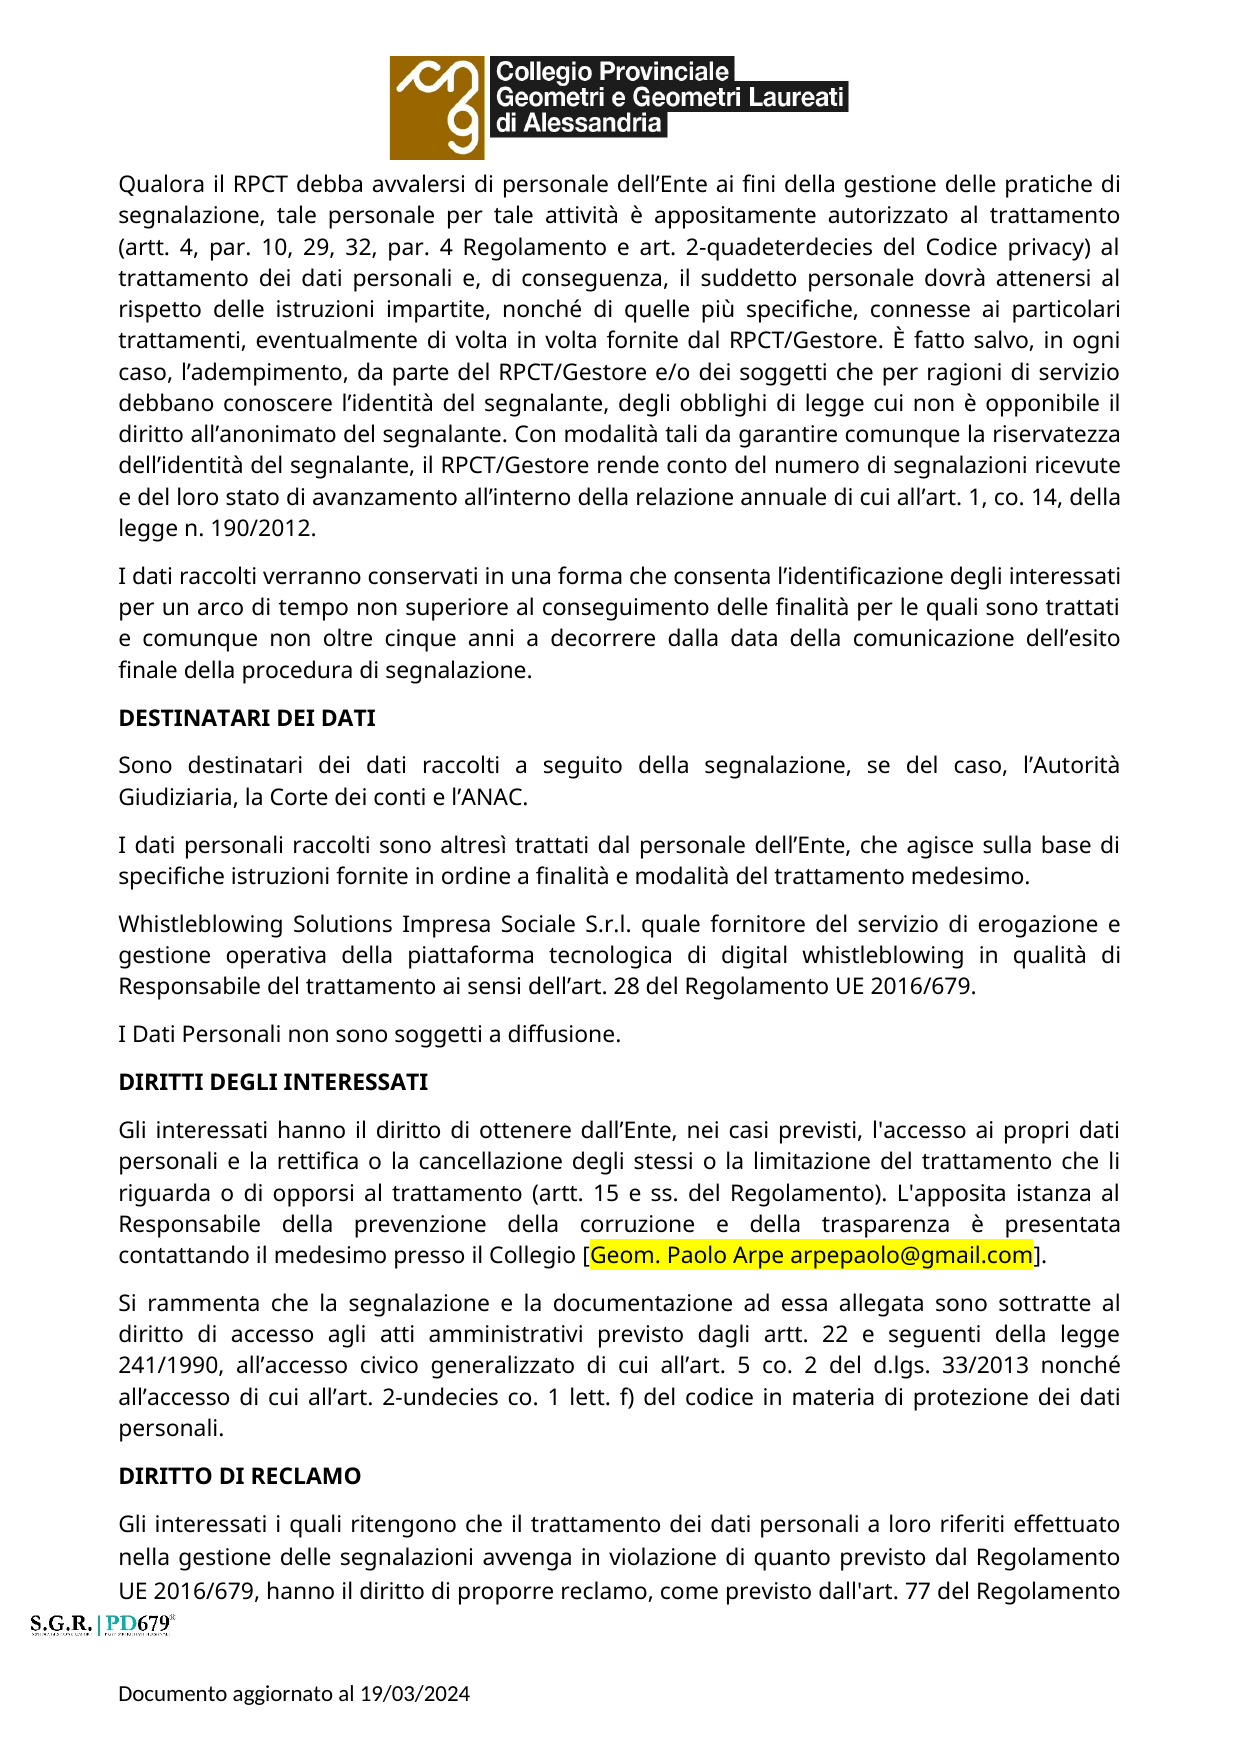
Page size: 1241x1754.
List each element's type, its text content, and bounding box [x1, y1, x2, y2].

text DESTINATARI DEI DATI [118, 701, 1122, 733]
text I Dati Personali non sono soggetti a diffusione. [118, 1018, 1122, 1049]
text Qualora il RPCT debba avvalersi di personale dell’Ente ai fini della gestione delle pratiche di segnalazione, tale personale per tale attività è appositamente autorizzato al trattamento (artt. 4, par. 10, 29, 32, par. 4 Regolamento e art. 2-quadeterdecies del Codice privacy) al trattamento dei dati personali e, di conseguenza, il suddetto personale dovrà attenersi al rispetto delle istruzioni impartite, nonché di quelle più specifiche, connesse ai particolari trattamenti, eventualmente di volta in volta fornite dal RPCT/Gestore. È fatto salvo, in ogni caso, l’adempimento, da parte del RPCT/Gestore e/o dei soggetti che per ragioni di servizio debbano conoscere l’identità del segnalante, degli obblighi di legge cui non è opponibile il diritto all’anonimato del segnalante. Con modalità tali da garantire comunque la riservatezza dell’identità del segnalante, il RPCT/Gestore rende conto del numero di segnalazioni ricevute e del loro stato di avanzamento all’interno della relazione annuale di cui all’art. 1, co. 14, della legge n. 190/2012. [118, 168, 1122, 543]
text I dati raccolti verranno conservati in una forma che consenta l’identificazione degli interessati per un arco di tempo non superiore al conseguimento delle finalità per le quali sono trattati e comunque non oltre cinque anni a decorrere dalla data della comunicazione dell’esito finale della procedura di segnalazione. [118, 560, 1122, 685]
picture [389, 56, 851, 160]
picture [30, 1613, 176, 1636]
text Gli interessati i quali ritengono che il trattamento dei dati personali a loro riferiti effettuato nella gestione delle segnalazioni avvenga in violazione di quanto previsto dal Regolamento UE 2016/679, hanno il diritto di proporre reclamo, come previsto dall'art. 77 del Regolamento [118, 1508, 1122, 1606]
text Sono destinatari dei dati raccolti a seguito della segnalazione, se del caso, l’Autorità Giudiziaria, la Corte dei conti e l’ANAC. [118, 749, 1122, 812]
text DIRITTI DEGLI INTERESSATI [118, 1066, 1122, 1097]
text DIRITTO DI RECLAMO [118, 1460, 1122, 1491]
text Whistleblowing Solutions Impresa Sociale S.r.l. quale fornitore del servizio di erogazione e gestione operativa della piattaforma tecnologica di digital whistleblowing in qualità di Responsabile del trattamento ai sensi dell’art. 28 del Regolamento UE 2016/679. [118, 908, 1122, 1001]
text Gli interessati hanno il diritto di ottenere dall’Ente, nei casi previsti, l'accesso ai propri dati personali e la rettifica o la cancellazione degli stessi o la limitazione del trattamento che li riguarda o di opporsi al trattamento (artt. 15 e ss. del Regolamento). L'apposita istanza al Responsabile della prevenzione della corruzione e della trasparenza è presentata contattando il medesimo presso il Collegio [Geom. Paolo Arpe arpepaolo@gmail.com]. [118, 1114, 1122, 1270]
text Si rammenta che la segnalazione e la documentazione ad essa allegata sono sottratte al diritto di accesso agli atti amministrativi previsto dagli artt. 22 e seguenti della legge 241/1990, all’accesso civico generalizzato di cui all’art. 5 co. 2 del d.lgs. 33/2013 nonché all’accesso di cui all’art. 2-undecies co. 1 lett. f) del codice in materia di protezione dei dati personali. [118, 1287, 1122, 1443]
text I dati personali raccolti sono altresì trattati dal personale dell’Ente, che agisce sulla base di specifiche istruzioni fornite in ordine a finalità e modalità del trattamento medesimo. [118, 828, 1122, 891]
